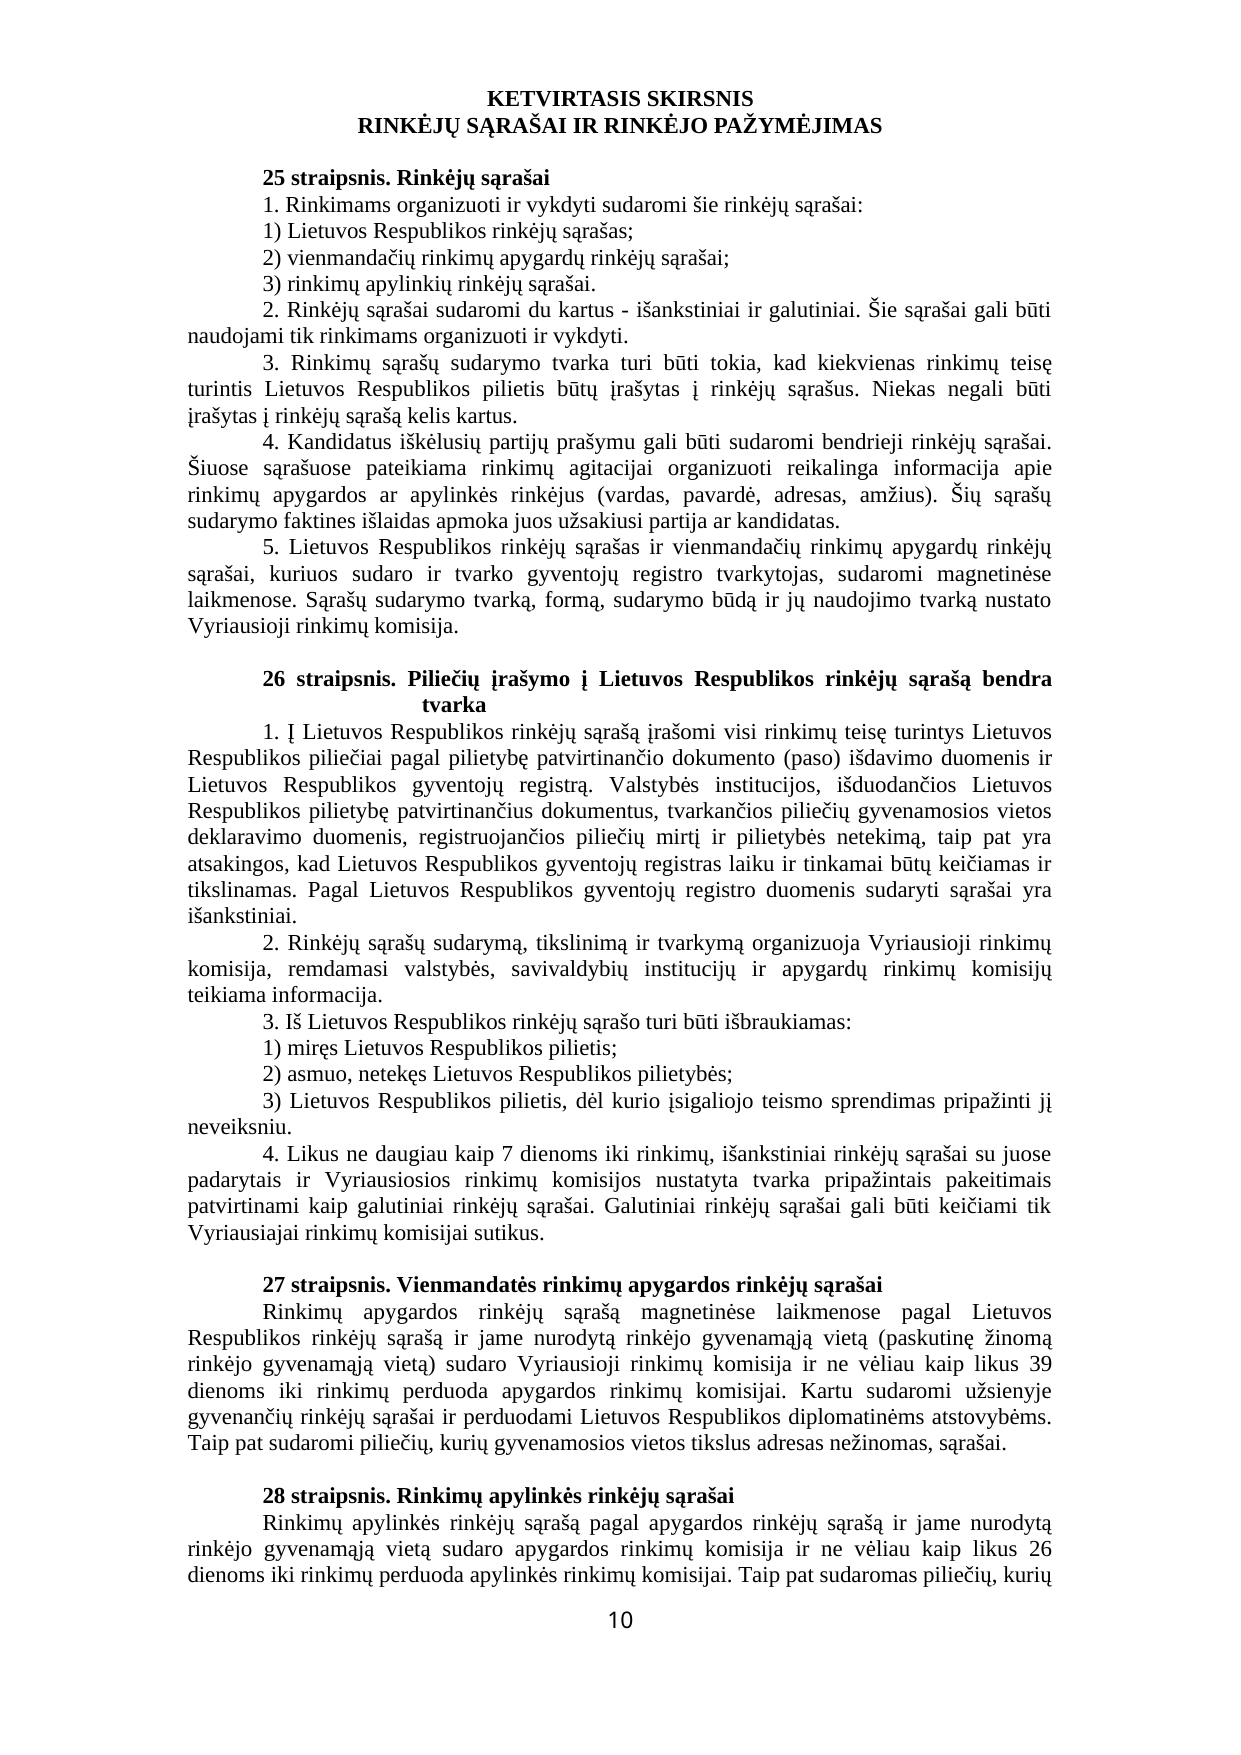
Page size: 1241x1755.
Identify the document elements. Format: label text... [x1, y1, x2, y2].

text 4. Likus ne daugiau kaip 7 dienoms iki rinkimų, išankstiniai rinkėjų sąrašai su juose padarytais ir Vyriausiosios rinkimų komisijos nustatyta tvarka pripažintais pakeitimais patvirtinami kaip galutiniai rinkėjų sąrašai. Galutiniai rinkėjų sąrašai gali būti keičiami tik Vyriausiajai rinkimų komisijai sutikus. [187, 1139, 1053, 1245]
text Rinkimų apylinkės rinkėjų sąrašą pagal apygardos rinkėjų sąrašą ir jame nurodytą rinkėjo gyvenamąją vietą sudaro apygardos rinkimų komisija ir ne vėliau kaip likus 26 dienoms iki rinkimų perduoda apylinkės rinkimų komisijai. Taip pat sudaromas piliečių, kurių [187, 1508, 1053, 1588]
text 1) Lietuvos Respublikos rinkėjų sąrašas; [187, 217, 1053, 243]
text 3) rinkimų apylinkių rinkėjų sąrašai. [187, 270, 1053, 296]
text 2. Rinkėjų sąrašai sudaromi du kartus - išankstiniai ir galutiniai. Šie sąrašai gali būti naudojami tik rinkimams organizuoti ir vykdyti. [187, 296, 1053, 349]
text 1. Į Lietuvos Respublikos rinkėjų sąrašą įrašomi visi rinkimų teisę turintys Lietuvos Respublikos piliečiai pagal pilietybę patvirtinančio dokumento (paso) išdavimo duomenis ir Lietuvos Respublikos gyventojų registrą. Valstybės institucijos, išduodančios Lietuvos Respublikos pilietybę patvirtinančius dokumentus, tvarkančios piliečių gyvenamosios vietos deklaravimo duomenis, registruojančios piliečių mirtį ir pilietybės netekimą, taip pat yra atsakingos, kad Lietuvos Respublikos gyventojų registras laiku ir tinkamai būtų keičiamas ir tikslinamas. Pagal Lietuvos Respublikos gyventojų registro duomenis sudaryti sąrašai yra išankstiniai. [187, 718, 1053, 929]
subtitle 27 straipsnis. Vienmandatės rinkimų apygardos rinkėjų sąrašai [187, 1271, 1053, 1298]
subtitle 26 straipsnis. Piliečių įrašymo į Lietuvos Respublikos rinkėjų sąrašą bendra tvarka [262, 665, 1053, 718]
text 2. Rinkėjų sąrašų sudarymą, tikslinimą ir tvarkymą organizuoja Vyriausioji rinkimų komisija, remdamasi valstybės, savivaldybių institucijų ir apygardų rinkimų komisijų teikiama informacija. [187, 929, 1053, 1008]
text 3. Iš Lietuvos Respublikos rinkėjų sąrašo turi būti išbraukiamas: [187, 1008, 1053, 1034]
text 1. Rinkimams organizuoti ir vykdyti sudaromi šie rinkėjų sąrašai: [187, 191, 1053, 217]
text 2) asmuo, netekęs Lietuvos Respublikos pilietybės; [187, 1061, 1053, 1087]
text 1) miręs Lietuvos Respublikos pilietis; [187, 1034, 1053, 1061]
subtitle RINKĖJŲ SĄRAŠAI IR RINKĖJO PAŽYMĖJIMAS [187, 112, 1053, 138]
text 3. Rinkimų sąrašų sudarymo tvarka turi būti tokia, kad kiekvienas rinkimų teisę turintis Lietuvos Respublikos pilietis būtų įrašytas į rinkėjų sąrašus. Niekas negali būti įrašytas į rinkėjų sąrašą kelis kartus. [187, 349, 1053, 428]
subtitle 25 straipsnis. Rinkėjų sąrašai [187, 164, 1053, 191]
text 3) Lietuvos Respublikos pilietis, dėl kurio įsigaliojo teismo sprendimas pripažinti jį neveiksniu. [187, 1087, 1053, 1139]
text 4. Kandidatus iškėlusių partijų prašymu gali būti sudaromi bendrieji rinkėjų sąrašai. Šiuose sąrašuose pateikiama rinkimų agitacijai organizuoti reikalinga informacija apie rinkimų apygardos ar apylinkės rinkėjus (vardas, pavardė, adresas, amžius). Šių sąrašų sudarymo faktines išlaidas apmoka juos užsakiusi partija ar kandidatas. [187, 428, 1053, 533]
text 5. Lietuvos Respublikos rinkėjų sąrašas ir vienmandačių rinkimų apygardų rinkėjų sąrašai, kuriuos sudaro ir tvarko gyventojų registro tvarkytojas, sudaromi magnetinėse laikmenose. Sąrašų sudarymo tvarką, formą, sudarymo būdą ir jų naudojimo tvarką nustato Vyriausioji rinkimų komisija. [187, 533, 1053, 639]
text 2) vienmandačių rinkimų apygardų rinkėjų sąrašai; [187, 243, 1053, 270]
text Rinkimų apygardos rinkėjų sąrašą magnetinėse laikmenose pagal Lietuvos Respublikos rinkėjų sąrašą ir jame nurodytą rinkėjo gyvenamąją vietą (paskutinę žinomą rinkėjo gyvenamąją vietą) sudaro Vyriausioji rinkimų komisija ir ne vėliau kaip likus 39 dienoms iki rinkimų perduoda apygardos rinkimų komisijai. Kartu sudaromi užsienyje gyvenančių rinkėjų sąrašai ir perduodami Lietuvos Respublikos diplomatinėms atstovybėms. Taip pat sudaromi piliečių, kurių gyvenamosios vietos tikslus adresas nežinomas, sąrašai. [187, 1298, 1053, 1456]
subtitle 28 straipsnis. Rinkimų apylinkės rinkėjų sąrašai [187, 1482, 1053, 1508]
subtitle KETVIRTASIS SKIRSNIS [187, 85, 1053, 112]
